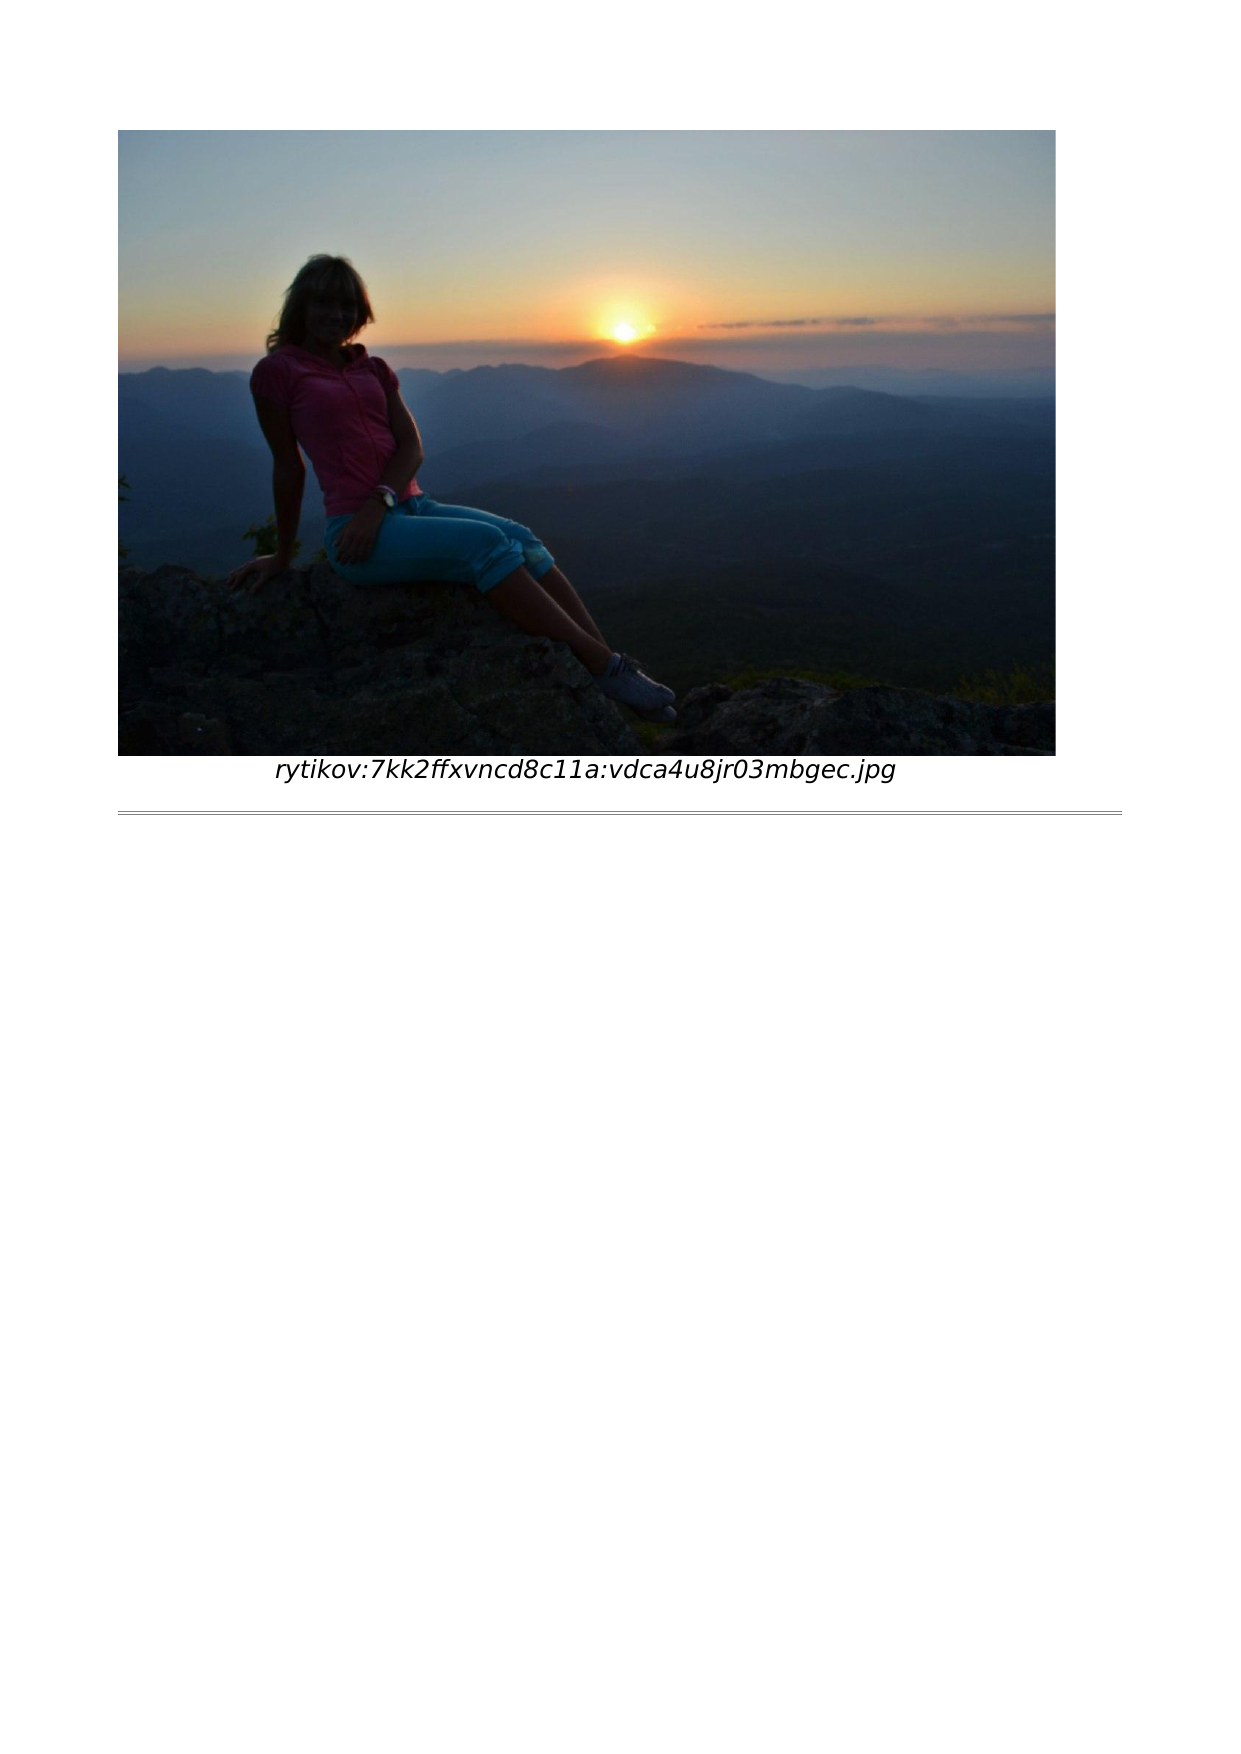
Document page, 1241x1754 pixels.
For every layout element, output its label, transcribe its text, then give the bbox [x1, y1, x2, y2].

picture [118, 130, 1056, 756]
text rytikov:7kk2ffxvncd8c11a:vdca4u8jr03mbgec.jpg [118, 756, 1056, 784]
